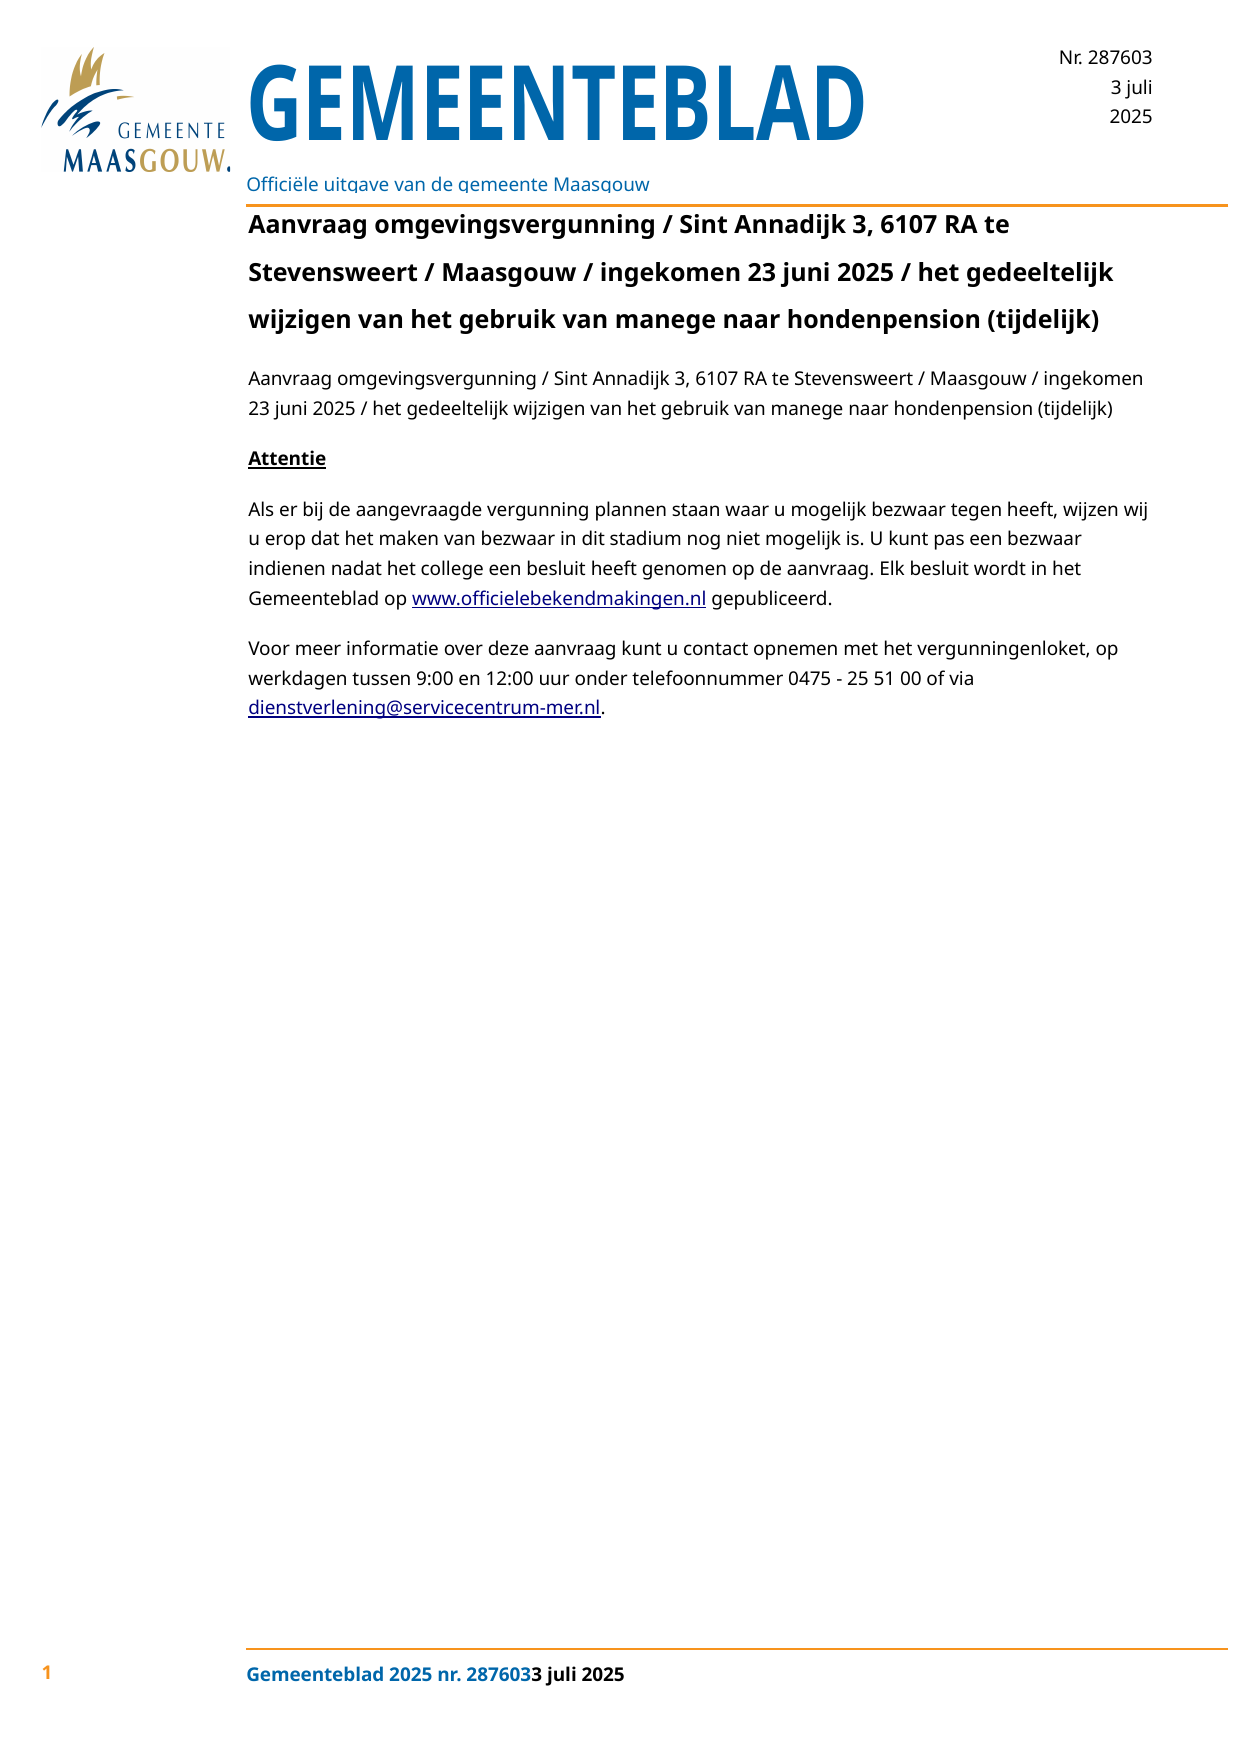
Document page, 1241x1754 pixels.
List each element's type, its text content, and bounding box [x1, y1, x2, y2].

text Attentie [248, 446, 1152, 471]
text Voor meer informatie over deze aanvraag kunt u contact opnemen met het vergunningenloket, op werkdagen tussen 9:00 en 12:00 uur onder telefoonnummer 0475 - 25 51 00 of via dienstverlening@servicecentrum-mer.nl. [248, 635, 1152, 720]
text Aanvraag omgevingsvergunning / Sint Annadijk 3, 6107 RA te Stevensweert / Maasgouw / ingekomen 23 juni 2025 / het gedeeltelijk wijzigen van het gebruik van manege naar hondenpension (tijdelijk) [248, 207, 1152, 336]
text Aanvraag omgevingsvergunning / Sint Annadijk 3, 6107 RA te Stevensweert / Maasgouw / ingekomen 23 juni 2025 / het gedeeltelijk wijzigen van het gebruik van manege naar hondenpension (tijdelijk) [248, 366, 1152, 421]
text Als er bij de aangevraagde vergunning plannen staan waar u mogelijk bezwaar tegen heeft, wijzen wij u erop dat het maken van bezwaar in dit stadium nog niet mogelijk is. U kunt pas een bezwaar indienen nadat het college een besluit heeft genomen op de aanvraag. Elk besluit wordt in het Gemeenteblad op www.officielebekendmakingen.nl gepubliceerd. [248, 496, 1152, 610]
picture [41, 47, 231, 172]
